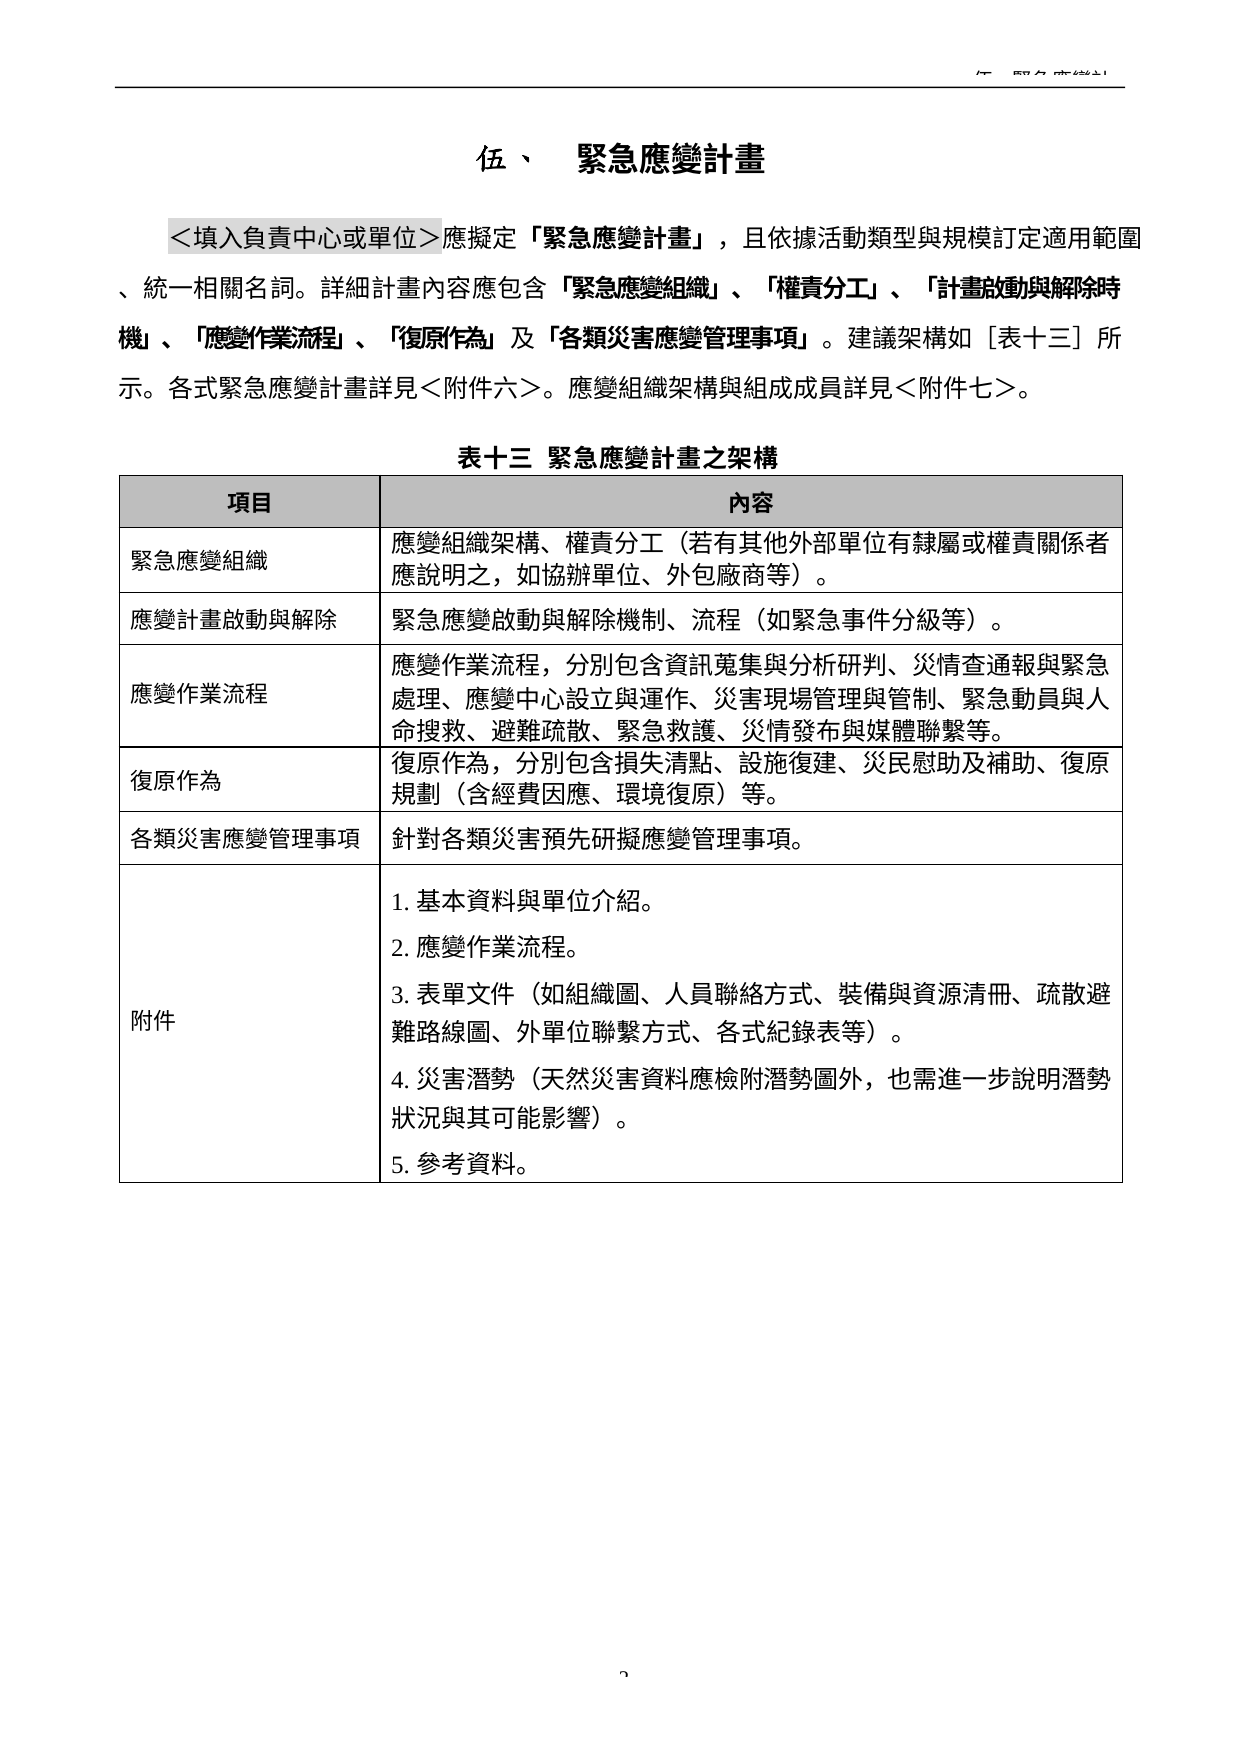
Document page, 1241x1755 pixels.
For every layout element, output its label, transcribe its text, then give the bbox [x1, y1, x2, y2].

table_cell 應變作業流程 [120, 645, 379, 746]
table_cell 復原作為 [120, 748, 379, 811]
table_cell 基本資料與單位介紹。 應變作業流程。 表單文件（如組織圖、人員聯絡方式、裝備與資源清冊、疏散避難路線圖、外單位聯繫方式、各式紀錄表等）。 災害潛勢（天然災害資料應檢附潛勢圖外，也需進一步說明潛勢狀況與其可能影響）。 參考資料。 [381, 865, 1122, 1182]
text 、統一相關名詞。詳細計畫內容應包含「緊急應變組織」、「權責分工」、「計畫啟動與解除時機」、「應變作業流程」、「復原作為」及「各類災害應變管理事項」。建議架構如［表十三］所示。各式緊急應變計畫詳見＜附件六＞。應變組織架構與組成成員詳見＜附件七＞。 [118, 268, 1123, 405]
table_cell 應變組織架構、權責分工（若有其他外部單位有隸屬或權責關係者 應說明之，如協辦單位、外包廠商等）。 [381, 528, 1122, 592]
table_cell 附件 [120, 865, 379, 1182]
table_cell 緊急應變組織 [120, 528, 379, 592]
table_cell 應變計畫啟動與解除 [120, 593, 379, 644]
table_cell 針對各類災害預先研擬應變管理事項。 [381, 812, 1122, 863]
table_header 項目 [120, 476, 379, 527]
text ＜填入負責中心或單位＞應擬定「緊急應變計畫」，且依據活動類型與規模訂定適用範圍 [168, 218, 1151, 254]
subtitle 表十三 緊急應變計畫之架構 [457, 438, 1151, 474]
picture [476, 145, 530, 172]
table_cell 應變作業流程，分別包含資訊蒐集與分析研判、災情查通報與緊急處理、應變中心設立與運作、災害現場管理與管制、緊急動員與人 命搜救、避難疏散、緊急救護、災情發布與媒體聯繫等。 [381, 645, 1122, 746]
table_cell 各類災害應變管理事項 [120, 812, 379, 863]
table_cell 復原作為，分別包含損失清點、設施復建、災民慰助及補助、復原 規劃（含經費因應、環境復原）等。 [381, 748, 1122, 811]
table_header 內容 [381, 476, 1122, 527]
text 緊急應變計畫 [204, 133, 1038, 181]
table_cell 緊急應變啟動與解除機制、流程（如緊急事件分級等）。 [381, 593, 1122, 644]
